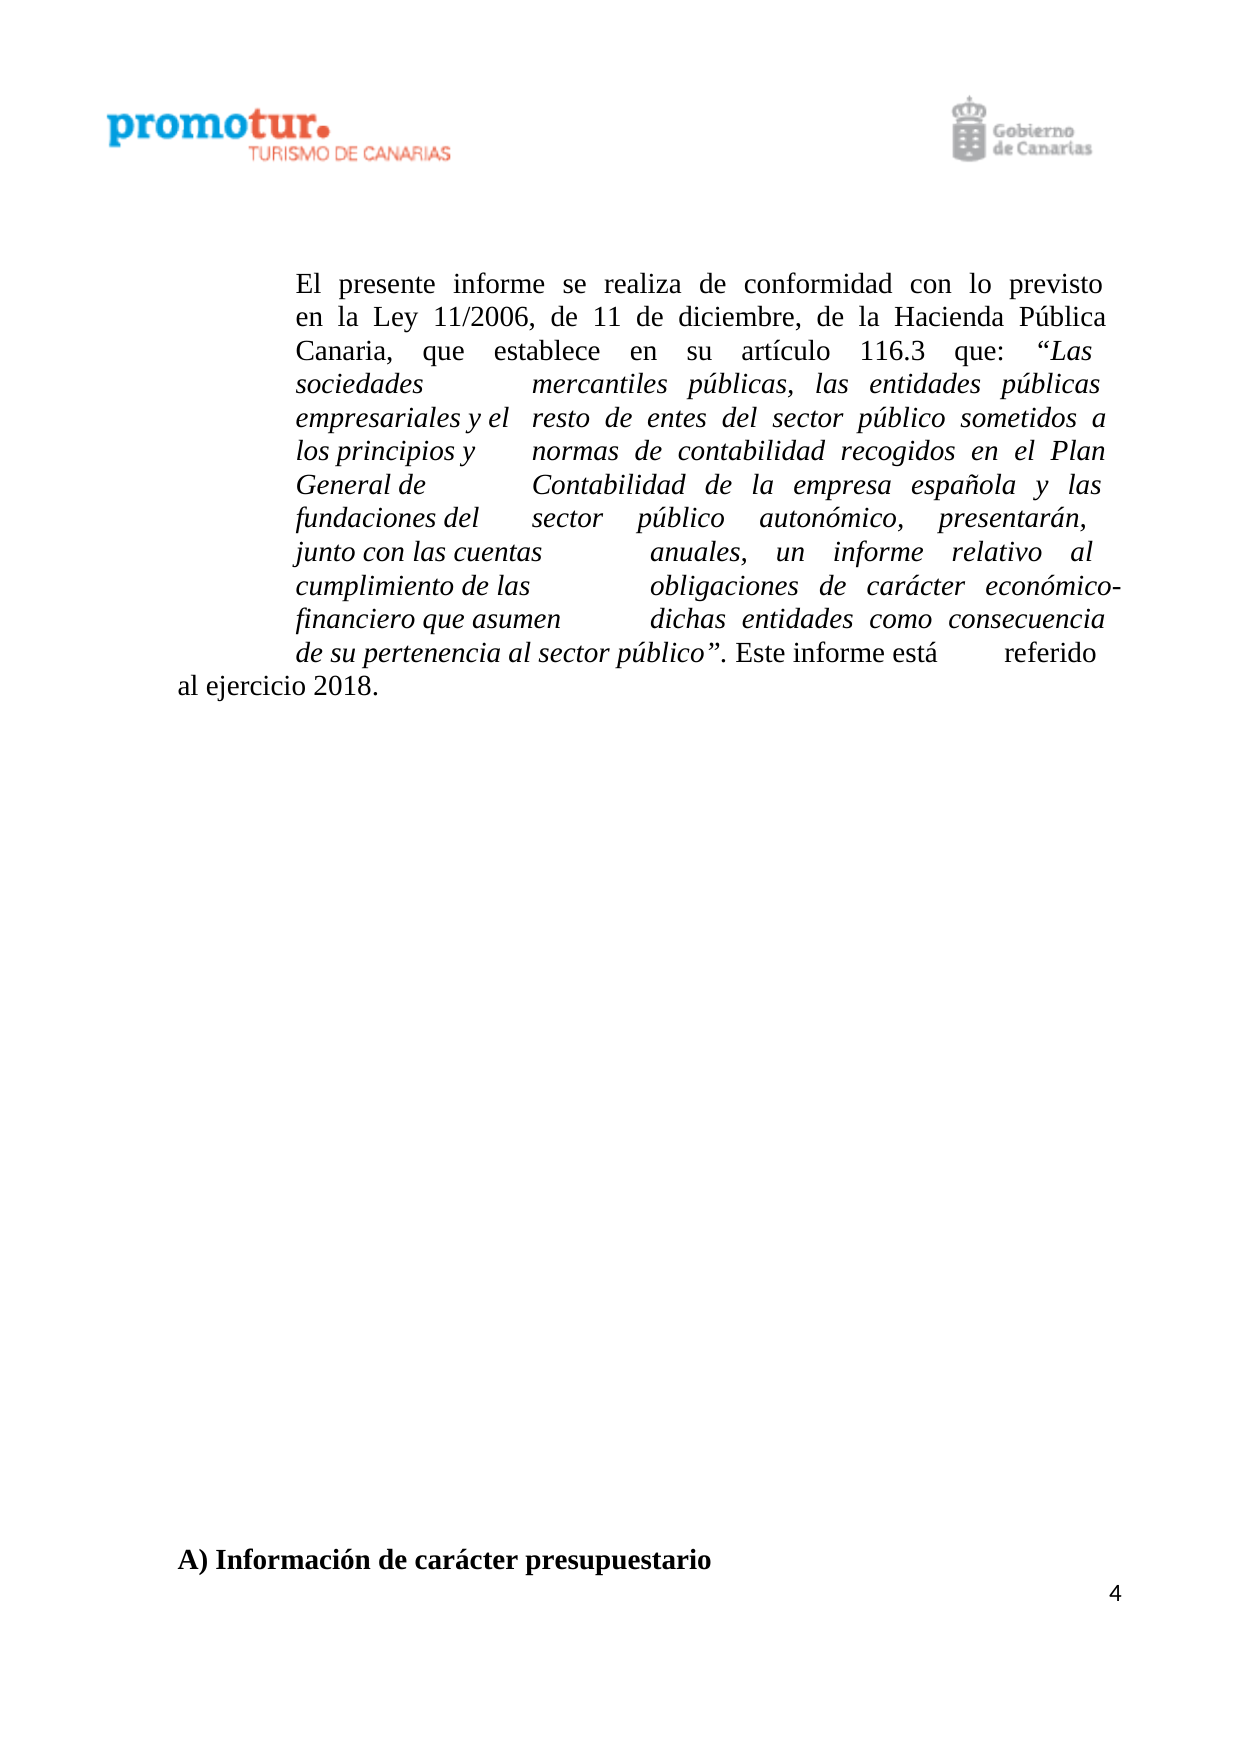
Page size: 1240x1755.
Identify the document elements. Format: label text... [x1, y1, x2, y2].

picture [0, 21, 1240, 181]
subtitle El presente informe se realiza de conformidad con lo previsto en la Ley 11/2006, de 11 de diciembre, de la Hacienda Pública Canaria, que establece en su artículo 116.3 que: “Las sociedades mercantiles públicas, las entidades públicas empresariales y el resto de entes del sector público sometidos a los principios y normas de contabilidad recogidos en el Plan General de Contabilidad de la empresa española y las fundaciones del sector público autonómico, presentarán, junto con las cuentas anuales, un informe relativo al cumplimiento de las obligaciones de carácter económico- financiero que asumen dichas entidades como consecuencia de su pertenencia al sector público”. Este informe está referido al ejercicio 2018. [177, 266, 1121, 702]
text A) Información de carácter presupuestario [177, 1542, 1117, 1576]
